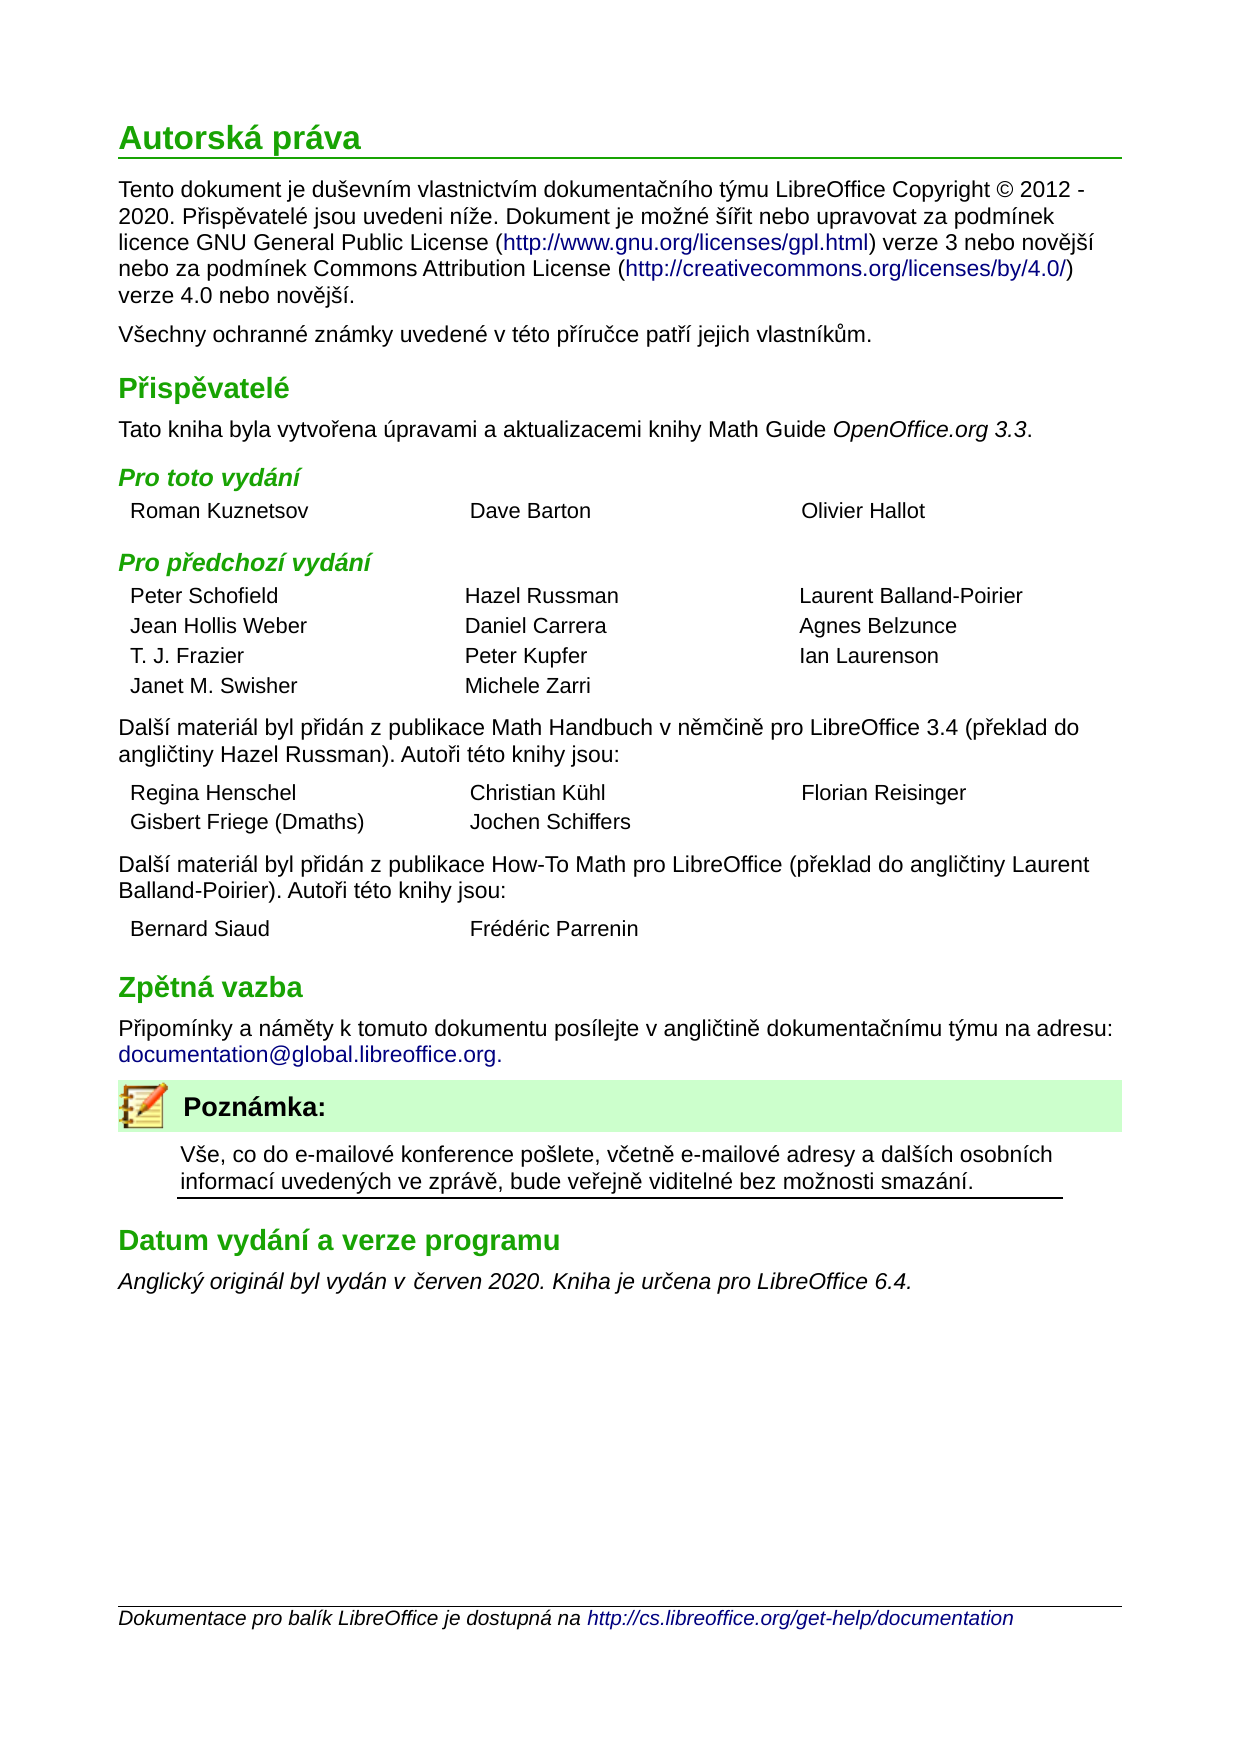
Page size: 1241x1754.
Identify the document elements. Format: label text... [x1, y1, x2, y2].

table_cell T. J. Frazier [118, 643, 453, 672]
table_cell Gisbert Friege (Dmaths) [118, 809, 458, 839]
text Další materiál byl přidán z publikace Math Handbuch v němčině pro LibreOffice 3.4 (překlad do angličtiny Hazel Russman). Autoři této knihy jsou: [118, 714, 1122, 767]
table_cell Michele Zarri [453, 673, 787, 702]
text Připomínky a náměty k tomuto dokumentu posílejte v angličtině dokumentačnímu týmu na adresu: documentation@global.libreoffice.org. [118, 1015, 1122, 1068]
text Vše, co do e-mailové konference pošlete, včetně e-mailové adresy a dalších osobních informací uvedených ve zprávě, bude veřejně viditelné bez možnosti smazání. [177, 1138, 1063, 1197]
table_header Bernard Siaud [118, 916, 458, 946]
subtitle Poznámka: [118, 1080, 1122, 1132]
table_cell Daniel Carrera [453, 613, 787, 643]
subtitle Pro předchozí vydání [118, 548, 1122, 577]
subtitle Autorská práva [118, 118, 1122, 157]
table_header Frédéric Parrenin [458, 916, 789, 946]
table_header Regina Henschel [118, 779, 458, 809]
table_cell Ian Laurenson [788, 643, 1122, 672]
table_header Christian Kühl [458, 779, 789, 809]
table_cell Peter Kupfer [453, 643, 787, 672]
subtitle Pro toto vydání [118, 463, 1122, 492]
text Další materiál byl přidán z publikace How-To Math pro LibreOffice (překlad do angličtiny Laurent Balland-Poirier). Autoři této knihy jsou: [118, 851, 1122, 904]
picture [119, 1081, 170, 1132]
table_header Roman Kuznetsov [118, 498, 458, 527]
subtitle Zpětná vazba [118, 970, 1122, 1003]
table_cell Jochen Schiffers [458, 809, 789, 839]
table_cell [789, 809, 1122, 839]
table_header Dave Barton [458, 498, 789, 527]
text Tento dokument je duševním vlastnictvím dokumentačního týmu LibreOffice Copyright © 2012 - 2020. Přispěvatelé jsou uvedeni níže. Dokument je možné šířit nebo upravovat za podmínek licence GNU General Public License (http://www.gnu.org/licenses/gpl.html) verze 3 nebo novější nebo za podmínek Commons Attribution License (http://creativecommons.org/licenses/by/4.0/) verze 4.0 nebo novější. [118, 176, 1122, 308]
table_header [789, 916, 1122, 946]
table_cell Agnes Belzunce [788, 613, 1122, 643]
table_header Laurent Balland-Poirier [788, 583, 1122, 613]
text Anglický originál byl vydán v červen 2020. Kniha je určena pro LibreOffice 6.4. [118, 1268, 1122, 1294]
table_cell Jean Hollis Weber [118, 613, 453, 643]
table_header Olivier Hallot [789, 498, 1122, 527]
subtitle Přispěvatelé [118, 371, 1122, 404]
table_header Peter Schofield [118, 583, 453, 613]
text Tato kniha byla vytvořena úpravami a aktualizacemi knihy Math Guide OpenOffice.org 3.3. [118, 416, 1122, 442]
table_cell Janet M. Swisher [118, 673, 453, 702]
table_header Florian Reisinger [789, 779, 1122, 809]
table_header Hazel Russman [453, 583, 787, 613]
text Všechny ochranné známky uvedené v této příručce patří jejich vlastníkům. [118, 321, 1122, 347]
subtitle Datum vydání a verze programu [118, 1223, 1122, 1256]
table_cell [788, 673, 1122, 702]
